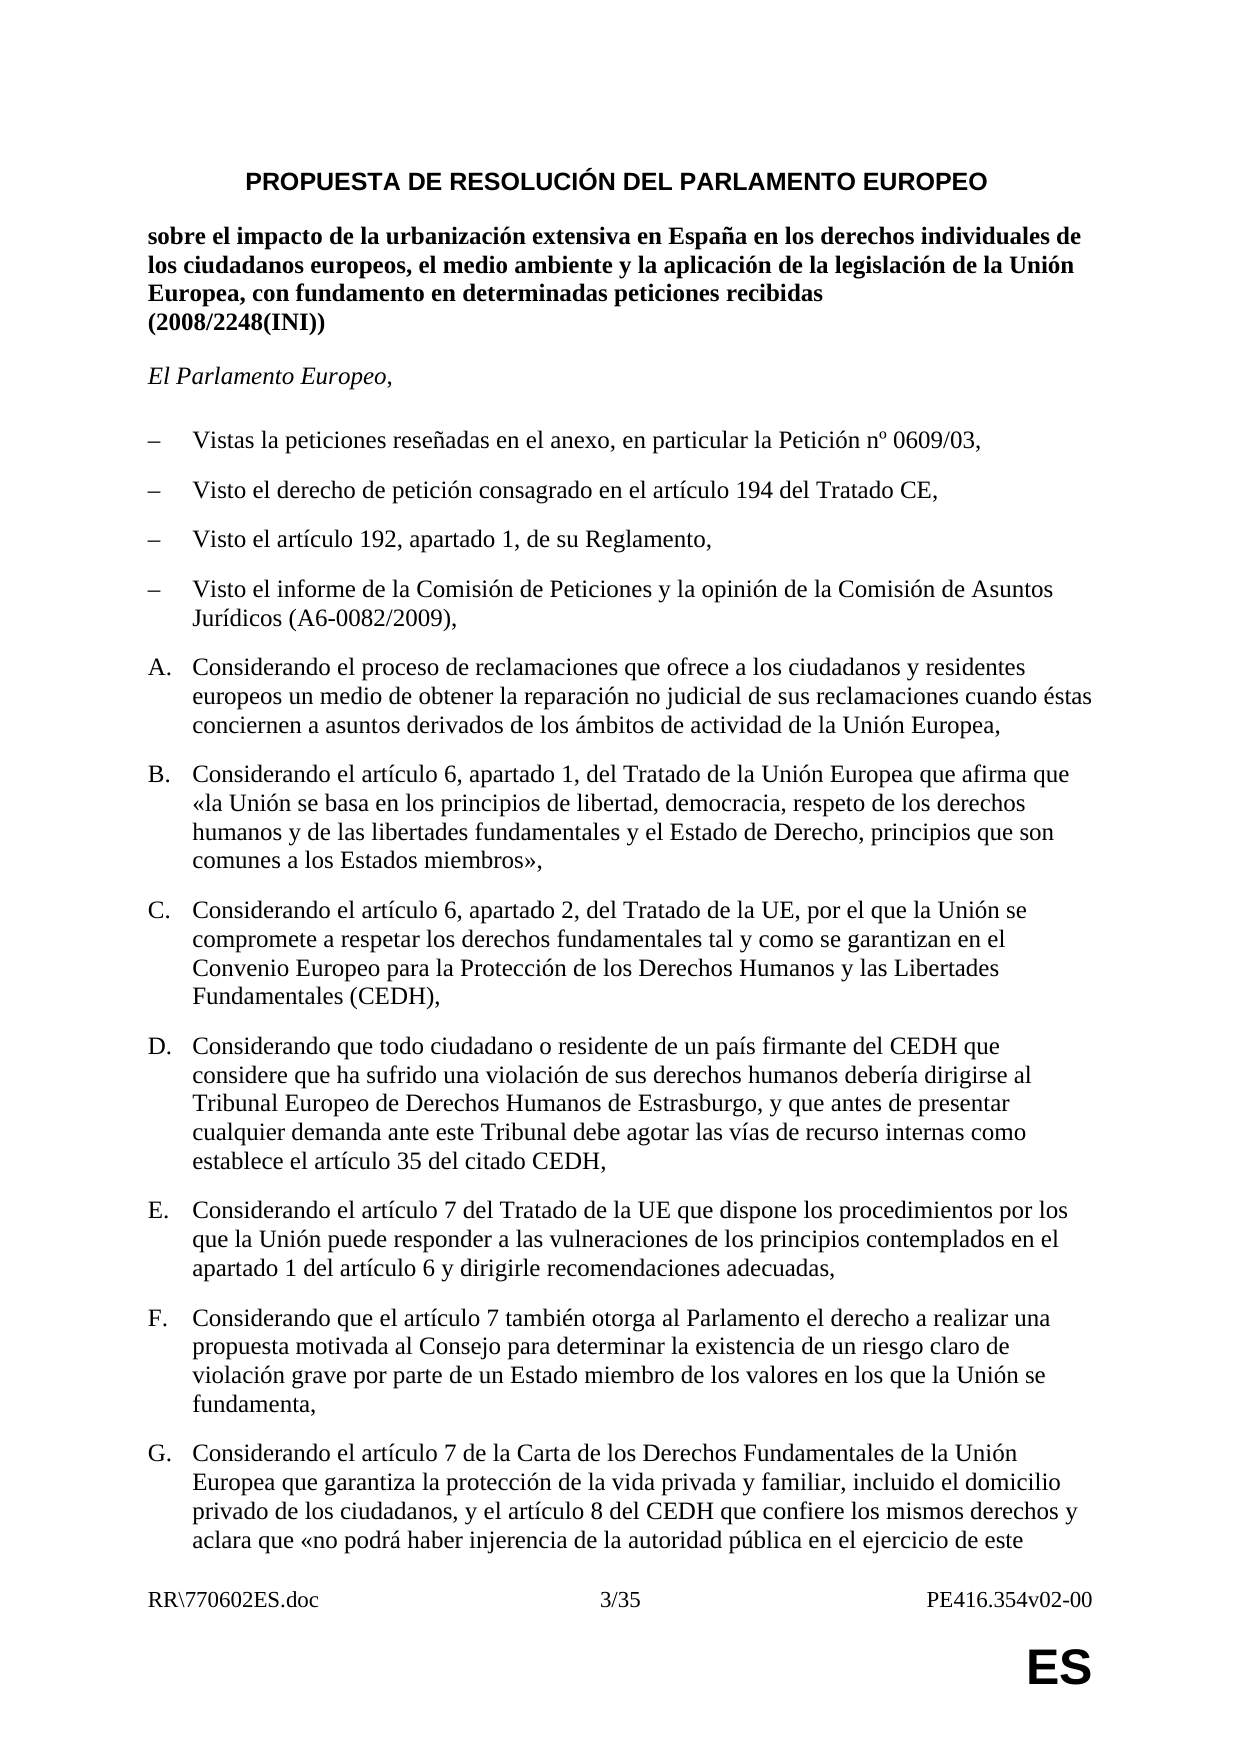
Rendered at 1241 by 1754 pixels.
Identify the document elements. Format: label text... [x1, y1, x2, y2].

text A. Considerando el proceso de reclamaciones que ofrece a los ciudadanos y residentes europeos un medio de obtener la reparación no judicial de sus reclamaciones cuando éstas conciernen a asuntos derivados de los ámbitos de actividad de la Unión Europea, [148, 652, 1093, 738]
text – Visto el derecho de petición consagrado en el artículo 194 del Tratado CE, [148, 475, 1093, 503]
text (2008/2248(INI)) [148, 307, 1093, 336]
text B. Considerando el artículo 6, apartado 1, del Tratado de la Unión Europea que afirma que «la Unión se basa en los principios de libertad, democracia, respeto de los derechos humanos y de las libertades fundamentales y el Estado de Derecho, principios que son comunes a los Estados miembros», [148, 759, 1093, 874]
text El Parlamento Europeo, [148, 361, 1093, 390]
text – Visto el informe de la Comisión de Peticiones y la opinión de la Comisión de Asuntos Jurídicos (A6-0082/2009), [148, 574, 1093, 631]
text E. Considerando el artículo 7 del Tratado de la UE que dispone los procedimientos por los que la Unión puede responder a las vulneraciones de los principios contemplados en el apartado 1 del artículo 6 y dirigirle recomendaciones adecuadas, [148, 1196, 1093, 1282]
text – Vistas la peticiones reseñadas en el anexo, en particular la Petición nº 0609/03, [148, 425, 1093, 454]
text sobre el impacto de la urbanización extensiva en España en los derechos individuales de los ciudadanos europeos, el medio ambiente y la aplicación de la legislación de la Unión Europea, con fundamento en determinadas peticiones recibidas [148, 221, 1093, 307]
text F. Considerando que el artículo 7 también otorga al Parlamento el derecho a realizar una propuesta motivada al Consejo para determinar la existencia de un riesgo claro de violación grave por parte de un Estado miembro de los valores en los que la Unión se fundamenta, [148, 1303, 1093, 1418]
subtitle PROPUESTA DE RESOLUCIÓN DEL PARLAMENTO EUROPEO [148, 167, 1093, 196]
text G. Considerando el artículo 7 de la Carta de los Derechos Fundamentales de la Unión Europea que garantiza la protección de la vida privada y familiar, incluido el domicilio privado de los ciudadanos, y el artículo 8 del CEDH que confiere los mismos derechos y aclara que «no podrá haber injerencia de la autoridad pública en el ejercicio de este [148, 1438, 1093, 1553]
text – Visto el artículo 192, apartado 1, de su Reglamento, [148, 524, 1093, 553]
text C. Considerando el artículo 6, apartado 2, del Tratado de la UE, por el que la Unión se compromete a respetar los derechos fundamentales tal y como se garantizan en el Convenio Europeo para la Protección de los Derechos Humanos y las Libertades Fundamentales (CEDH), [148, 895, 1093, 1010]
text D. Considerando que todo ciudadano o residente de un país firmante del CEDH que considere que ha sufrido una violación de sus derechos humanos debería dirigirse al Tribunal Europeo de Derechos Humanos de Estrasburgo, y que antes de presentar cualquier demanda ante este Tribunal debe agotar las vías de recurso internas como establece el artículo 35 del citado CEDH, [148, 1031, 1093, 1175]
